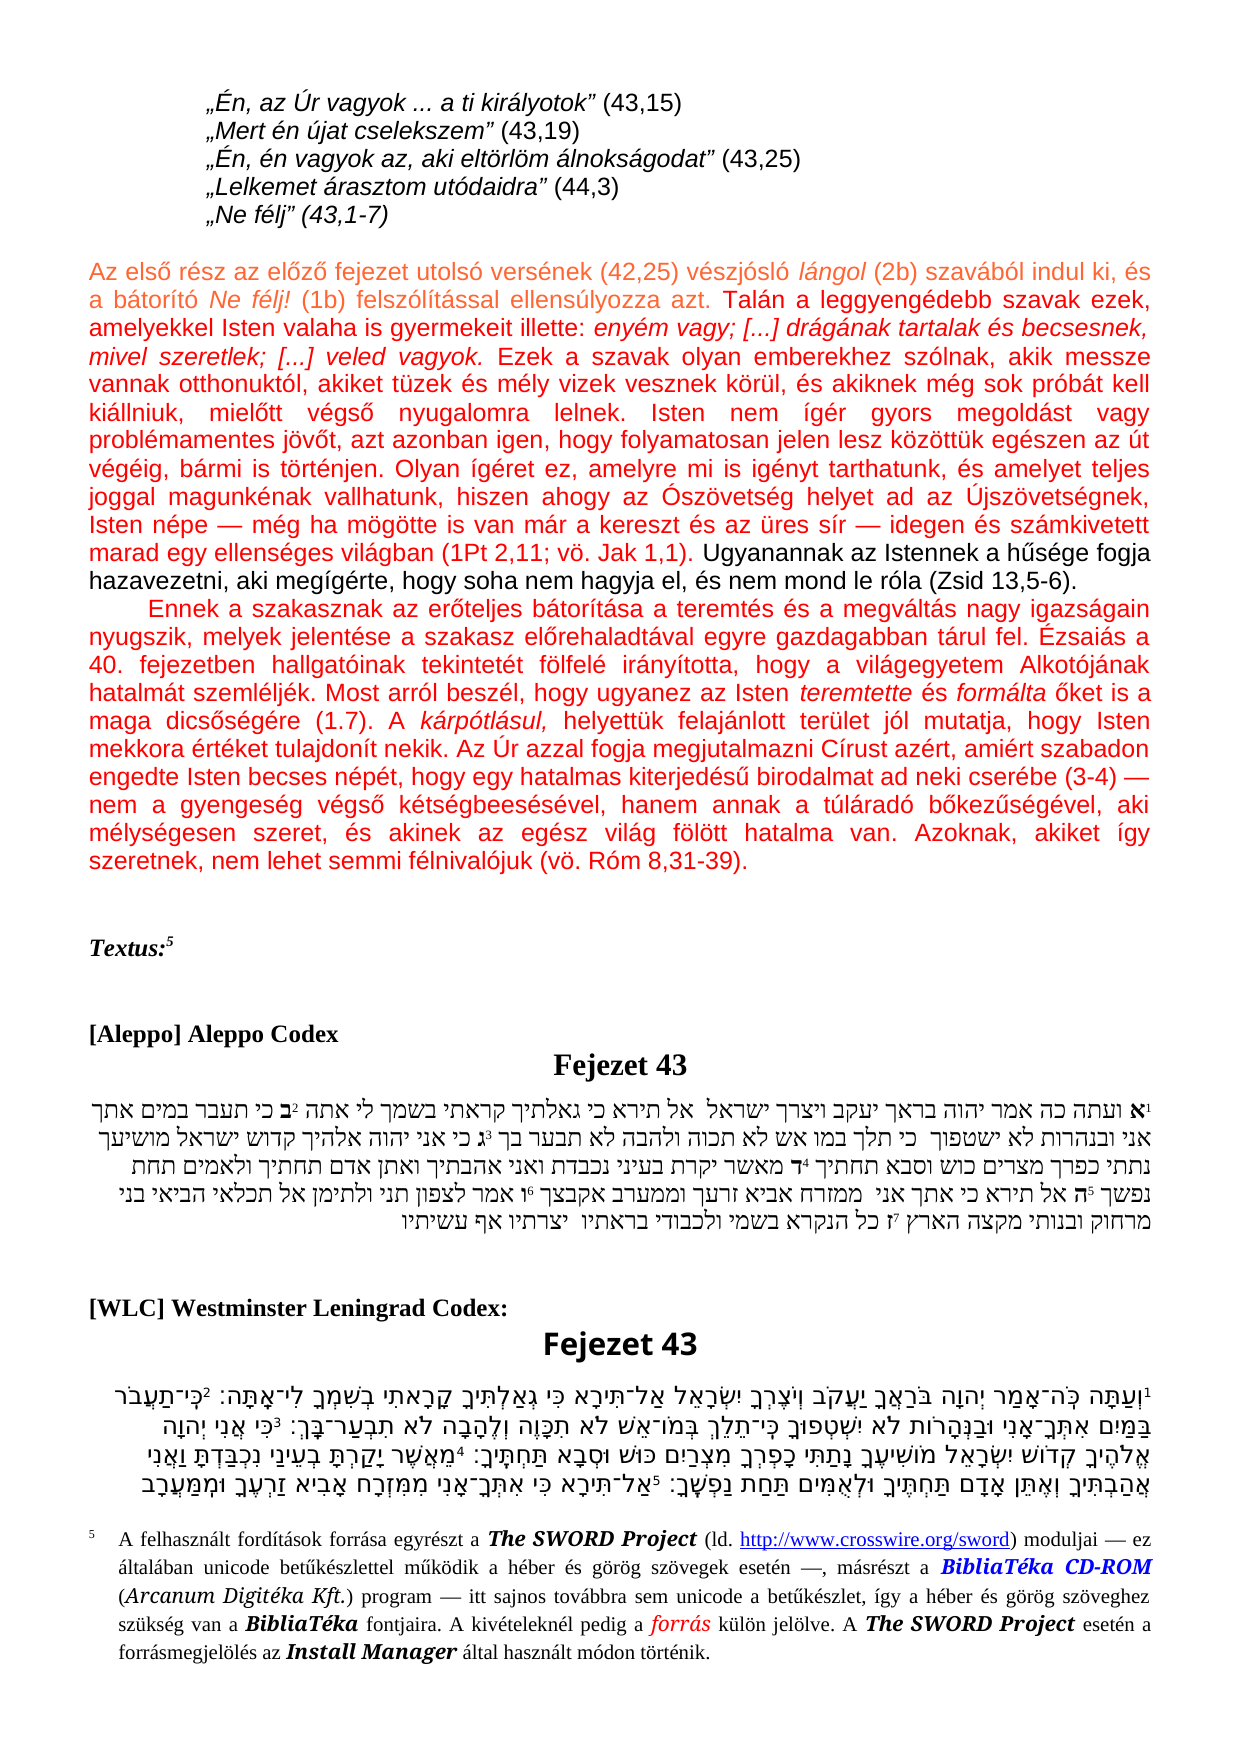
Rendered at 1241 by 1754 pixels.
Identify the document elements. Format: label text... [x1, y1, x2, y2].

text „Én, én vagyok az, aki eltörlöm álnokságodat” (43,25) [207, 144, 1152, 173]
text [WLC] Westminster Leningrad Codex: [88, 1294, 1152, 1322]
text Az első rész az előző fejezet utolsó versének (42,25) vészjósló lángol (2b) szavából indul ki, és a bátorító Ne félj! (1b) felszólítással ellensúlyozza azt. Talán a leggyengédebb szavak ezek, amelyekkel Isten valaha is gyermekeit illette: enyém vagy; [...] drágának tartalak és becsesnek, mivel szeretlek; [...] veled vagyok. Ezek a szavak olyan emberekhez szólnak, akik messze vannak otthonuktól, akiket tüzek és mély vizek vesznek körül, és akiknek még sok próbát kell kiállniuk, mielőtt végső nyugalomra lelnek. Isten nem ígér gyors megoldást vagy problémamentes jövőt, azt azonban igen, hogy folyamatosan jelen lesz közöttük egészen az út végéig, bármi is történjen. Olyan ígéret ez, amelyre mi is igényt tarthatunk, és amelyet teljes joggal magunkénak vallhatunk, hiszen ahogy az Ószövetség helyet ad az Újszövetségnek, Isten népe — még ha mögötte is van már a kereszt és az üres sír — idegen és számkivetett marad egy ellenséges világban (1Pt 2,11; vö. Jak 1,1). Ugyanannak az Istennek a hűsége fogja hazavezetni, aki megígérte, hogy soha nem hagyja el, és nem mond le róla (Zsid 13,5-6). [88, 258, 1152, 594]
text „Lelkemet árasztom utódaidra” (44,3) [207, 173, 1152, 201]
text „Ne félj” (43,1-7) [207, 201, 1152, 229]
text „Mert én újat cselekszem” (43,19) [207, 117, 1152, 144]
text Ennek a szakasznak az erőteljes bátorítása a teremtés és a megváltás nagy igazságain nyugszik, melyek jelentése a szakasz előrehaladtával egyre gazdagabban tárul fel. Ézsaiás a 40. fejezetben hallgatóinak tekintetét fölfelé irányította, hogy a világegyetem Alkotójának hatalmát szemléljék. Most arról beszél, hogy ugyanez az Isten teremtette és formálta őket is a maga dicsőségére (1.7). A kárpótlásul, helyettük felajánlott terület jól mutatja, hogy Isten mekkora értéket tulajdonít nekik. Az Úr azzal fogja megjutalmazni Círust azért, amiért szabadon engedte Isten becses népét, hogy egy hatalmas kiterjedésű birodalmat ad neki cserébe (3-4) — nem a gyengeség végső kétségbeesésével, hanem annak a túláradó bőkezűségével, aki mélységesen szeret, és akinek az egész világ fölött hatalma van. Azoknak, akiket így szeretnek, nem lehet semmi félnivalójuk (vö. Róm 8,31-39). [88, 594, 1152, 874]
text „Én, az Úr vagyok ... a ti királyotok” (43,15) [207, 88, 1152, 117]
text Textus: [88, 934, 1152, 961]
text Fejezet 43 [88, 1322, 1152, 1364]
text Fejezet 43 [88, 1048, 1152, 1083]
text [Aleppo] Aleppo Codex [88, 1020, 1152, 1048]
text 1וְעַתָּה כֹּֽה־אָמַר יְהוָה בֹּרַאֲךָ יַעֲקֹב וְיֹצֶרְךָ יִשְׂרָאֵל אַל־תִּירָא כִּי גְאַלְתִּיךָ קָרָאתִי בְשִׁמְךָ לִי־אָֽתָּה׃ 2כִּֽי־תַעֲבֹר בַּמַּיִם אִתְּךָ־אָנִי וּבַנְּהָרֹות לֹא יִשְׁטְפוּךָ כִּֽי־תֵלֵךְ בְּמֹו־אֵשׁ לֹא תִכָּוֶה וְלֶהָבָה לֹא תִבְעַר־בָּֽךְ׃ 3כִּי אֲנִי יְהוָה אֱלֹהֶיךָ קְדֹושׁ יִשְׂרָאֵל מֹושִׁיעֶךָ נָתַתִּי כָפְרְךָ מִצְרַיִם כּוּשׁ וּסְבָא תַּחְתֶּֽיךָ׃ 4מֵאֲשֶׁר יָקַרְתָּ בְעֵינַי נִכְבַּדְתָּ וַאֲנִי אֲהַבְתִּיךָ וְאֶתֵּן אָדָם תַּחְתֶּיךָ וּלְאֻמִּים תַּחַת נַפְשֶֽׁךָ׃ 5אַל־תִּירָא כִּי אִתְּךָ־אָנִי מִמִּזְרָח אָבִיא זַרְעֶךָ וּמִֽמַּעֲרָב [88, 1382, 1152, 1499]
text A felhasznált fordítások forrása egyrészt a The SWORD Project (ld. http://www.crosswire.org/sword) moduljai — ez általában unicode betűkészlettel működik a héber és görög szövegek esetén —, másrészt a BibliaTéka CD-ROM (Arcanum Digitéka Kft.) program — itt sajnos továbbra sem unicode a betűkészlet, így a héber és görög szöveghez szükség van a BibliaTéka fontjaira. A kivételeknél pedig a forrás külön jelölve. A The SWORD Project esetén a forrásmegjelölés az Install Manager által használt módon történik. [88, 1524, 1152, 1665]
text 1א ועתה כה אמר יהוה בראך יעקב ויצרך ישראל אל תירא כי גאלתיך קראתי בשמך לי אתה 2ב כי תעבר במים אתך אני ובנהרות לא ישטפוך כי תלך במו אש לא תכוה ולהבה לא תבער בך 3ג כי אני יהוה אלהיך קדוש ישראל מושיעך נתתי כפרך מצרים כוש וסבא תחתיך 4ד מאשר יקרת בעיני נכבדת ואני אהבתיך ואתן אדם תחתיך ולאמים תחת נפשך 5ה אל תירא כי אתך אני ממזרח אביא זרעך וממערב אקבצך 6ו אמר לצפון תני ולתימן אל תכלאי הביאי בני מרחוק ובנותי מקצה הארץ 7ז כל הנקרא בשמי ולכבודי בראתיו יצרתיו אף עשיתיו [88, 1097, 1152, 1235]
